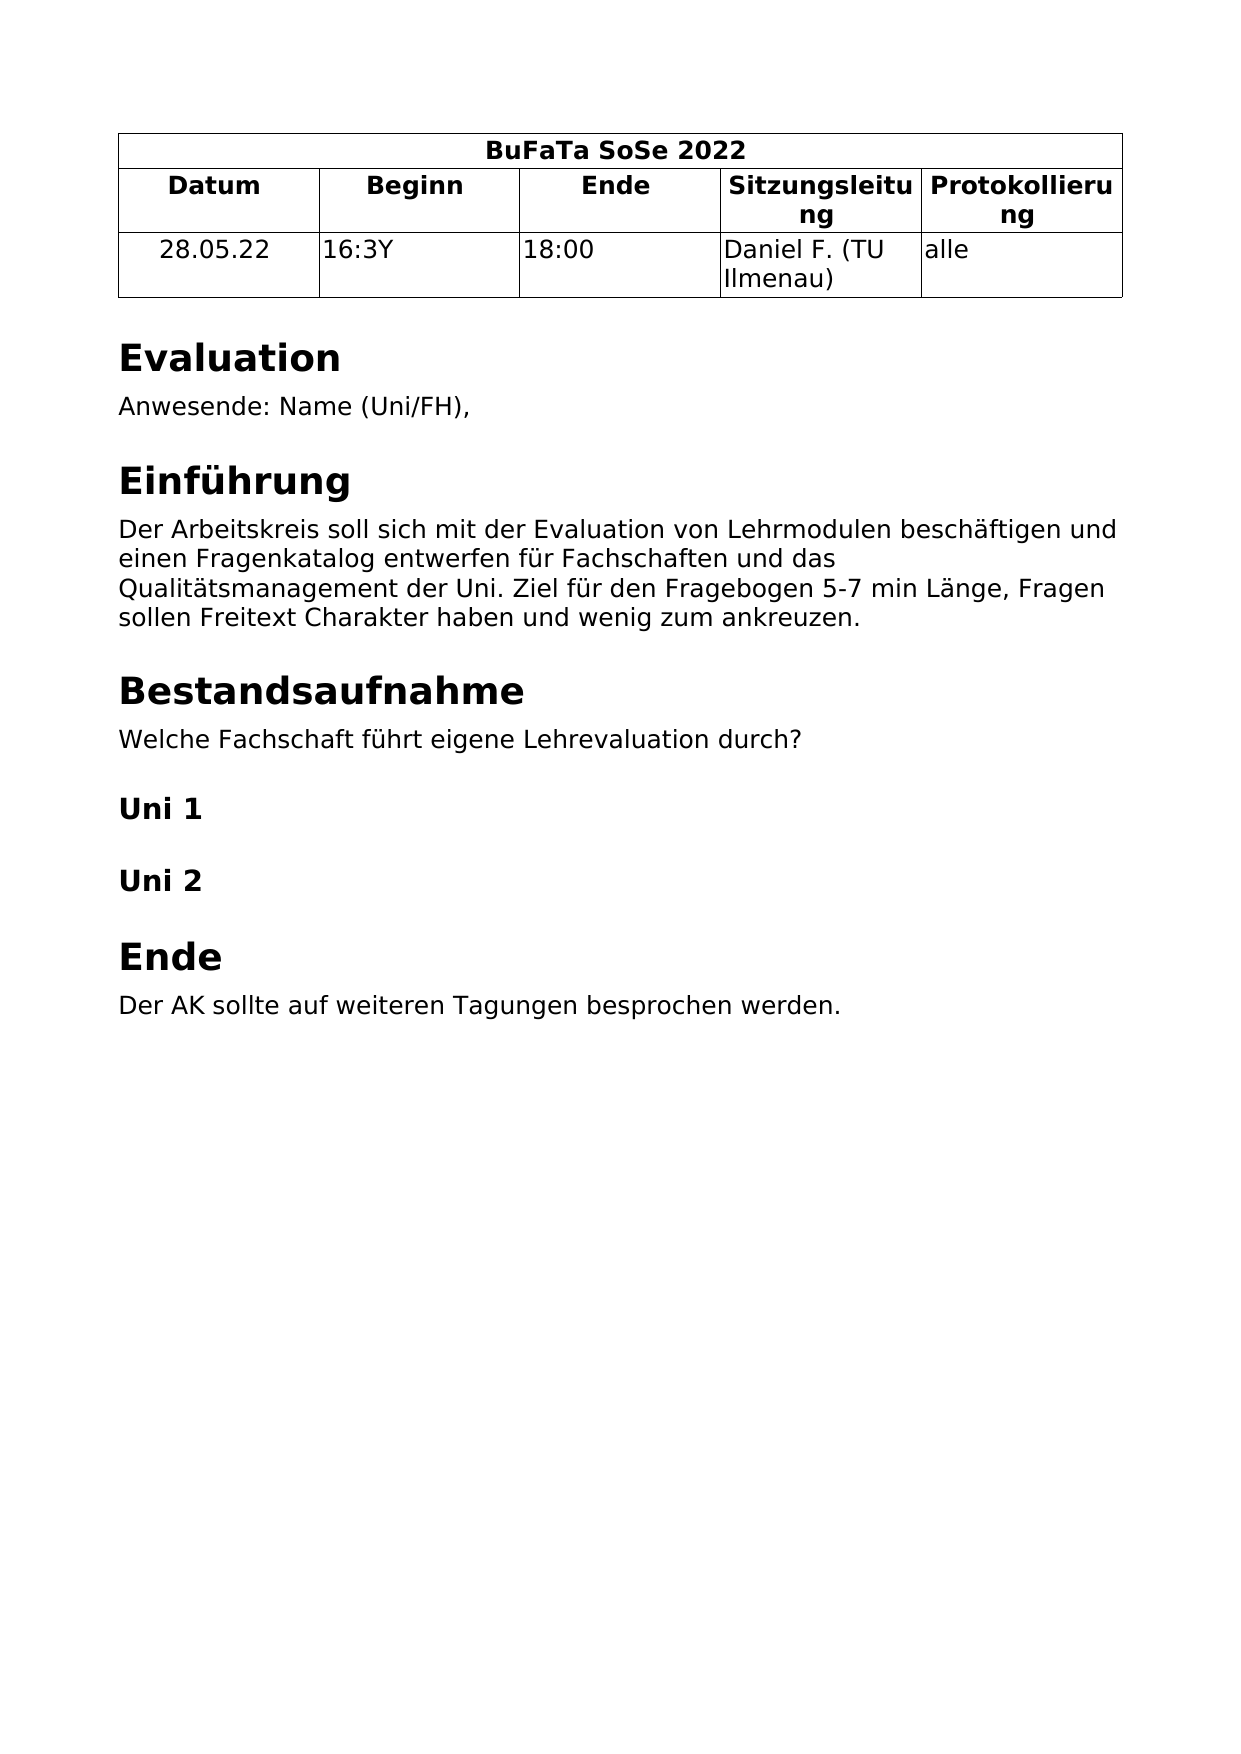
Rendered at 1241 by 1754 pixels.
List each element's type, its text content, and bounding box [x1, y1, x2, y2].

text Anwesende: Name (Uni/FH), [118, 393, 1122, 422]
table_cell Ende [520, 169, 720, 232]
subtitle Evaluation [118, 336, 1122, 380]
subtitle Uni 1 [118, 792, 1122, 826]
text Welche Fachschaft führt eigene Lehrevaluation durch? [118, 726, 1122, 755]
text Der Arbeitskreis soll sich mit der Evaluation von Lehrmodulen beschäftigen und einen Fragenkatalog entwerfen für Fachschaften und das Qualitätsmanagement der Uni. Ziel für den Fragebogen 5-7 min Länge, Fragen sollen Freitext Charakter haben und wenig zum ankreuzen. [118, 515, 1122, 632]
table_cell 16:3Y [320, 233, 519, 297]
table_cell Beginn [320, 169, 519, 232]
subtitle Uni 2 [118, 864, 1122, 898]
table_cell Sitzungsleitung [721, 169, 921, 232]
table_cell alle [922, 233, 1122, 297]
table_cell Protokollierung [922, 169, 1122, 232]
table_cell Datum [119, 169, 319, 232]
table_header BuFaTa SoSe 2022 [119, 134, 1122, 168]
table_cell Daniel F. (TU Ilmenau) [721, 233, 921, 297]
subtitle Einführung [118, 459, 1122, 503]
text Der AK sollte auf weiteren Tagungen besprochen werden. [118, 991, 1122, 1021]
subtitle Bestandsaufnahme [118, 669, 1122, 713]
subtitle Ende [118, 935, 1122, 979]
table_cell 18:00 [520, 233, 720, 297]
table_cell 28.05.22 [119, 233, 319, 297]
